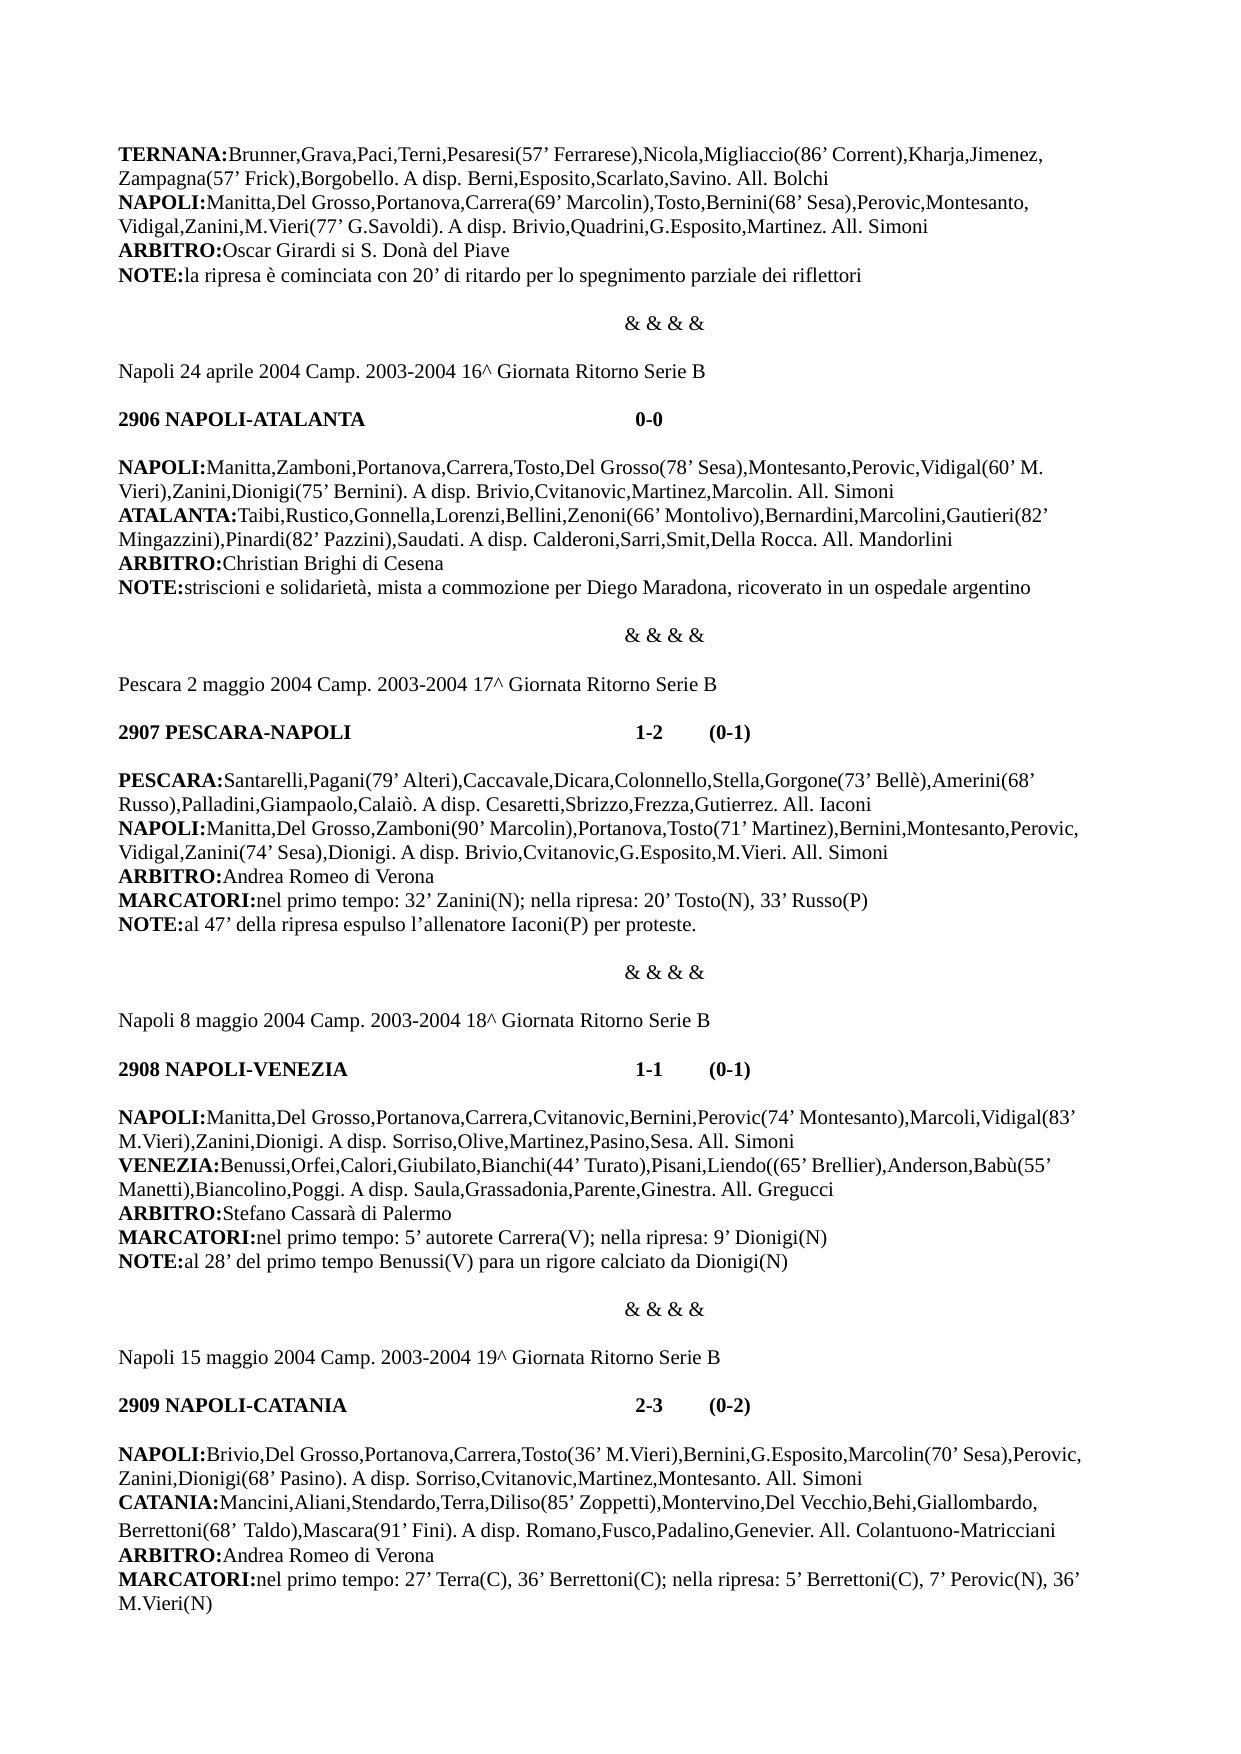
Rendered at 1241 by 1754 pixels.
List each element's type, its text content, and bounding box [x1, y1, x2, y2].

text NAPOLI:Manitta,Zamboni,Portanova,Carrera,Tosto,Del Grosso(78’ Sesa),Montesanto,Perovic,Vidigal(60’ M. [118, 455, 1211, 479]
text Pescara 2 maggio 2004 Camp. 2003-2004 17^ Giornata Ritorno Serie B [118, 672, 1211, 696]
text NAPOLI:Manitta,Del Grosso,Zamboni(90’ Marcolin),Portanova,Tosto(71’ Martinez),Bernini,Montesanto,Perovic, [118, 816, 1211, 840]
text & & & & [118, 1297, 1211, 1321]
text Zampagna(57’ Frick),Borgobello. A disp. Berni,Esposito,Scarlato,Savino. All. Bolchi [118, 166, 1211, 190]
text Manetti),Biancolino,Poggi. A disp. Saula,Grassadonia,Parente,Ginestra. All. Gregucci [118, 1177, 1211, 1201]
text MARCATORI:nel primo tempo: 5’ autorete Carrera(V); nella ripresa: 9’ Dionigi(N) [118, 1225, 1211, 1249]
text Napoli 15 maggio 2004 Camp. 2003-2004 19^ Giornata Ritorno Serie B [118, 1345, 1211, 1369]
text Zanini,Dionigi(68’ Pasino). A disp. Sorriso,Cvitanovic,Martinez,Montesanto. All. Simoni [118, 1466, 1211, 1490]
text NOTE:la ripresa è cominciata con 20’ di ritardo per lo spegnimento parziale dei riflettori [118, 262, 1211, 287]
text PESCARA:Santarelli,Pagani(79’ Alteri),Caccavale,Dicara,Colonnello,Stella,Gorgone(73’ Bellè),Amerini(68’ [118, 768, 1211, 792]
text NAPOLI:Manitta,Del Grosso,Portanova,Carrera,Cvitanovic,Bernini,Perovic(74’ Montesanto),Marcoli,Vidigal(83’ [118, 1105, 1211, 1129]
text ARBITRO:Stefano Cassarà di Palermo [118, 1201, 1211, 1225]
text Mingazzini),Pinardi(82’ Pazzini),Saudati. A disp. Calderoni,Sarri,Smit,Della Rocca. All. Mandorlini [118, 527, 1211, 551]
text MARCATORI:nel primo tempo: 32’ Zanini(N); nella ripresa: 20’ Tosto(N), 33’ Russo(P) [118, 888, 1211, 912]
text & & & & [118, 960, 1211, 984]
text Napoli 24 aprile 2004 Camp. 2003-2004 16^ Giornata Ritorno Serie B [118, 359, 1211, 383]
text NOTE:al 28’ del primo tempo Benussi(V) para un rigore calciato da Dionigi(N) [118, 1249, 1211, 1273]
text Berrettoni(68’ Taldo),Mascara(91’ Fini). A disp. Romano,Fusco,Padalino,Genevier. All. Colantuono-Matricciani [118, 1514, 1211, 1542]
text NOTE:al 47’ della ripresa espulso l’allenatore Iaconi(P) per proteste. [118, 912, 1211, 936]
text 2907 PESCARA-NAPOLI 1-2 (0-1) [118, 720, 1211, 744]
text VENEZIA:Benussi,Orfei,Calori,Giubilato,Bianchi(44’ Turato),Pisani,Liendo((65’ Brellier),Anderson,Babù(55’ [118, 1153, 1211, 1177]
text ARBITRO:Andrea Romeo di Verona [118, 1542, 1211, 1567]
text 2906 NAPOLI-ATALANTA 0-0 [118, 407, 1211, 431]
text & & & & [118, 311, 1211, 335]
text & & & & [118, 623, 1211, 647]
text 2909 NAPOLI-CATANIA 2-3 (0-2) [118, 1393, 1211, 1417]
text ARBITRO:Oscar Girardi si S. Donà del Piave [118, 238, 1211, 262]
text Russo),Palladini,Giampaolo,Calaiò. A disp. Cesaretti,Sbrizzo,Frezza,Gutierrez. All. Iaconi [118, 792, 1211, 816]
text 2908 NAPOLI-VENEZIA 1-1 (0-1) [118, 1057, 1211, 1081]
text Vidigal,Zanini(74’ Sesa),Dionigi. A disp. Brivio,Cvitanovic,G.Esposito,M.Vieri. All. Simoni [118, 840, 1211, 864]
text ARBITRO:Andrea Romeo di Verona [118, 864, 1211, 888]
text Napoli 8 maggio 2004 Camp. 2003-2004 18^ Giornata Ritorno Serie B [118, 1008, 1211, 1032]
text NOTE:striscioni e solidarietà, mista a commozione per Diego Maradona, ricoverato in un ospedale argentino [118, 575, 1211, 599]
text Vieri),Zanini,Dionigi(75’ Bernini). A disp. Brivio,Cvitanovic,Martinez,Marcolin. All. Simoni [118, 479, 1211, 503]
text NAPOLI:Manitta,Del Grosso,Portanova,Carrera(69’ Marcolin),Tosto,Bernini(68’ Sesa),Perovic,Montesanto, [118, 190, 1211, 214]
text M.Vieri(N) [118, 1591, 1211, 1615]
text M.Vieri),Zanini,Dionigi. A disp. Sorriso,Olive,Martinez,Pasino,Sesa. All. Simoni [118, 1129, 1211, 1153]
text Vidigal,Zanini,M.Vieri(77’ G.Savoldi). A disp. Brivio,Quadrini,G.Esposito,Martinez. All. Simoni [118, 214, 1211, 238]
text ARBITRO:Christian Brighi di Cesena [118, 551, 1211, 575]
text NAPOLI:Brivio,Del Grosso,Portanova,Carrera,Tosto(36’ M.Vieri),Bernini,G.Esposito,Marcolin(70’ Sesa),Perovic, [118, 1442, 1211, 1466]
text ATALANTA:Taibi,Rustico,Gonnella,Lorenzi,Bellini,Zenoni(66’ Montolivo),Bernardini,Marcolini,Gautieri(82’ [118, 503, 1211, 527]
text TERNANA:Brunner,Grava,Paci,Terni,Pesaresi(57’ Ferrarese),Nicola,Migliaccio(86’ Corrent),Kharja,Jimenez, [118, 142, 1211, 166]
text CATANIA:Mancini,Aliani,Stendardo,Terra,Diliso(85’ Zoppetti),Montervino,Del Vecchio,Behi,Giallombardo, [118, 1490, 1211, 1514]
text MARCATORI:nel primo tempo: 27’ Terra(C), 36’ Berrettoni(C); nella ripresa: 5’ Berrettoni(C), 7’ Perovic(N), 36’ [118, 1567, 1211, 1591]
